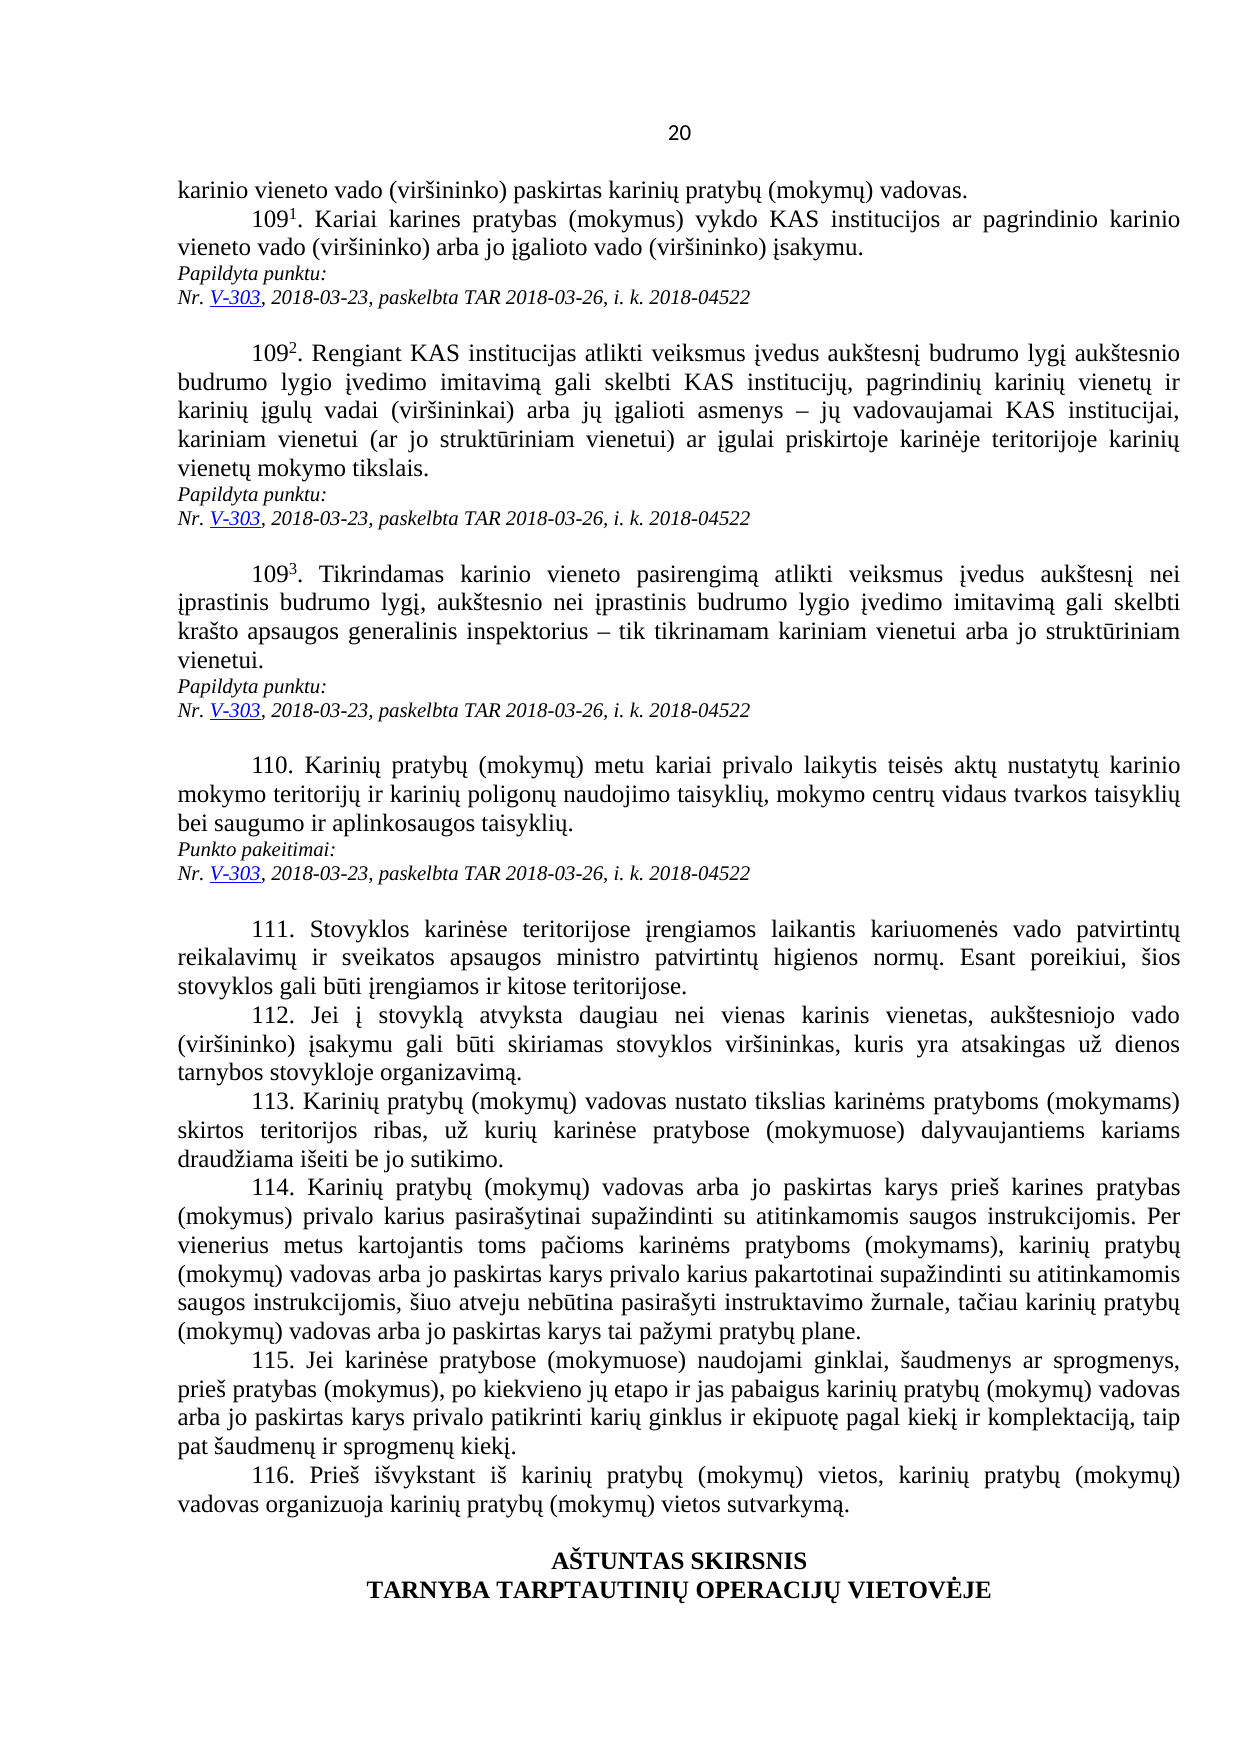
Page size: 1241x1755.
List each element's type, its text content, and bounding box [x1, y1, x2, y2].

text 111. Stovyklos karinėse teritorijose įrengiamos laikantis kariuomenės vado patvirtintų reikalavimų ir sveikatos apsaugos ministro patvirtintų higienos normų. Esant poreikiui, šios stovyklos gali būti įrengiamos ir kitose teritorijose. [177, 914, 1181, 1000]
text 116. Prieš išvykstant iš karinių pratybų (mokymų) vietos, karinių pratybų (mokymų) vadovas organizuoja karinių pratybų (mokymų) vietos sutvarkymą. [177, 1460, 1181, 1517]
text Nr. V-303, 2018-03-23, paskelbta TAR 2018-03-26, i. k. 2018-04522 [177, 285, 1181, 309]
text tarnybA tarptautinIŲ operacijŲ VIETOVĖJE [177, 1575, 1181, 1604]
text 113. Karinių pratybų (mokymų) vadovas nustato tikslias karinėms pratyboms (mokymams) skirtos teritorijos ribas, už kurių karinėse pratybose (mokymuose) dalyvaujantiems kariams draudžiama išeiti be jo sutikimo. [177, 1086, 1181, 1172]
text Papildyta punktu: [177, 674, 1181, 698]
text Aštuntas SKIRSNIS [177, 1546, 1181, 1575]
text 110. Karinių pratybų (mokymų) metu kariai privalo laikytis teisės aktų nustatytų karinio mokymo teritorijų ir karinių poligonų naudojimo taisyklių, mokymo centrų vidaus tvarkos taisyklių bei saugumo ir aplinkosaugos taisyklių. [177, 751, 1181, 837]
text Nr. V-303, 2018-03-23, paskelbta TAR 2018-03-26, i. k. 2018-04522 [177, 698, 1181, 722]
text Papildyta punktu: [177, 482, 1181, 506]
text Nr. V-303, 2018-03-23, paskelbta TAR 2018-03-26, i. k. 2018-04522 [177, 506, 1181, 530]
text 1092. Rengiant KAS institucijas atlikti veiksmus įvedus aukštesnį budrumo lygį aukštesnio budrumo lygio įvedimo imitavimą gali skelbti KAS institucijų, pagrindinių karinių vienetų ir karinių įgulų vadai (viršininkai) arba jų įgalioti asmenys – jų vadovaujamai KAS institucijai, kariniam vienetui (ar jo struktūriniam vienetui) ar įgulai priskirtoje karinėje teritorijoje karinių vienetų mokymo tikslais. [177, 338, 1181, 482]
text 114. Karinių pratybų (mokymų) vadovas arba jo paskirtas karys prieš karines pratybas (mokymus) privalo karius pasirašytinai supažindinti su atitinkamomis saugos instrukcijomis. Per vienerius metus kartojantis toms pačioms karinėms pratyboms (mokymams), karinių pratybų (mokymų) vadovas arba jo paskirtas karys privalo karius pakartotinai supažindinti su atitinkamomis saugos instrukcijomis, šiuo atveju nebūtina pasirašyti instruktavimo žurnale, tačiau karinių pratybų (mokymų) vadovas arba jo paskirtas karys tai pažymi pratybų plane. [177, 1172, 1181, 1345]
text 112. Jei į stovyklą atvyksta daugiau nei vienas karinis vienetas, aukštesniojo vado (viršininko) įsakymu gali būti skiriamas stovyklos viršininkas, kuris yra atsakingas už dienos tarnybos stovykloje organizavimą. [177, 1000, 1181, 1086]
text karinio vieneto vado (viršininko) paskirtas karinių pratybų (mokymų) vadovas. [177, 175, 1181, 204]
text Nr. V-303, 2018-03-23, paskelbta TAR 2018-03-26, i. k. 2018-04522 [177, 861, 1181, 885]
text Punkto pakeitimai: [177, 837, 1181, 861]
text 115. Jei karinėse pratybose (mokymuose) naudojami ginklai, šaudmenys ar sprogmenys, prieš pratybas (mokymus), po kiekvieno jų etapo ir jas pabaigus karinių pratybų (mokymų) vadovas arba jo paskirtas karys privalo patikrinti karių ginklus ir ekipuotę pagal kiekį ir komplektaciją, taip pat šaudmenų ir sprogmenų kiekį. [177, 1345, 1181, 1460]
text Papildyta punktu: [177, 261, 1181, 285]
text 1091. Kariai karines pratybas (mokymus) vykdo KAS institucijos ar pagrindinio karinio vieneto vado (viršininko) arba jo įgalioto vado (viršininko) įsakymu. [177, 204, 1181, 261]
text 1093. Tikrindamas karinio vieneto pasirengimą atlikti veiksmus įvedus aukštesnį nei įprastinis budrumo lygį, aukštesnio nei įprastinis budrumo lygio įvedimo imitavimą gali skelbti krašto apsaugos generalinis inspektorius – tik tikrinamam kariniam vienetui arba jo struktūriniam vienetui. [177, 559, 1181, 674]
